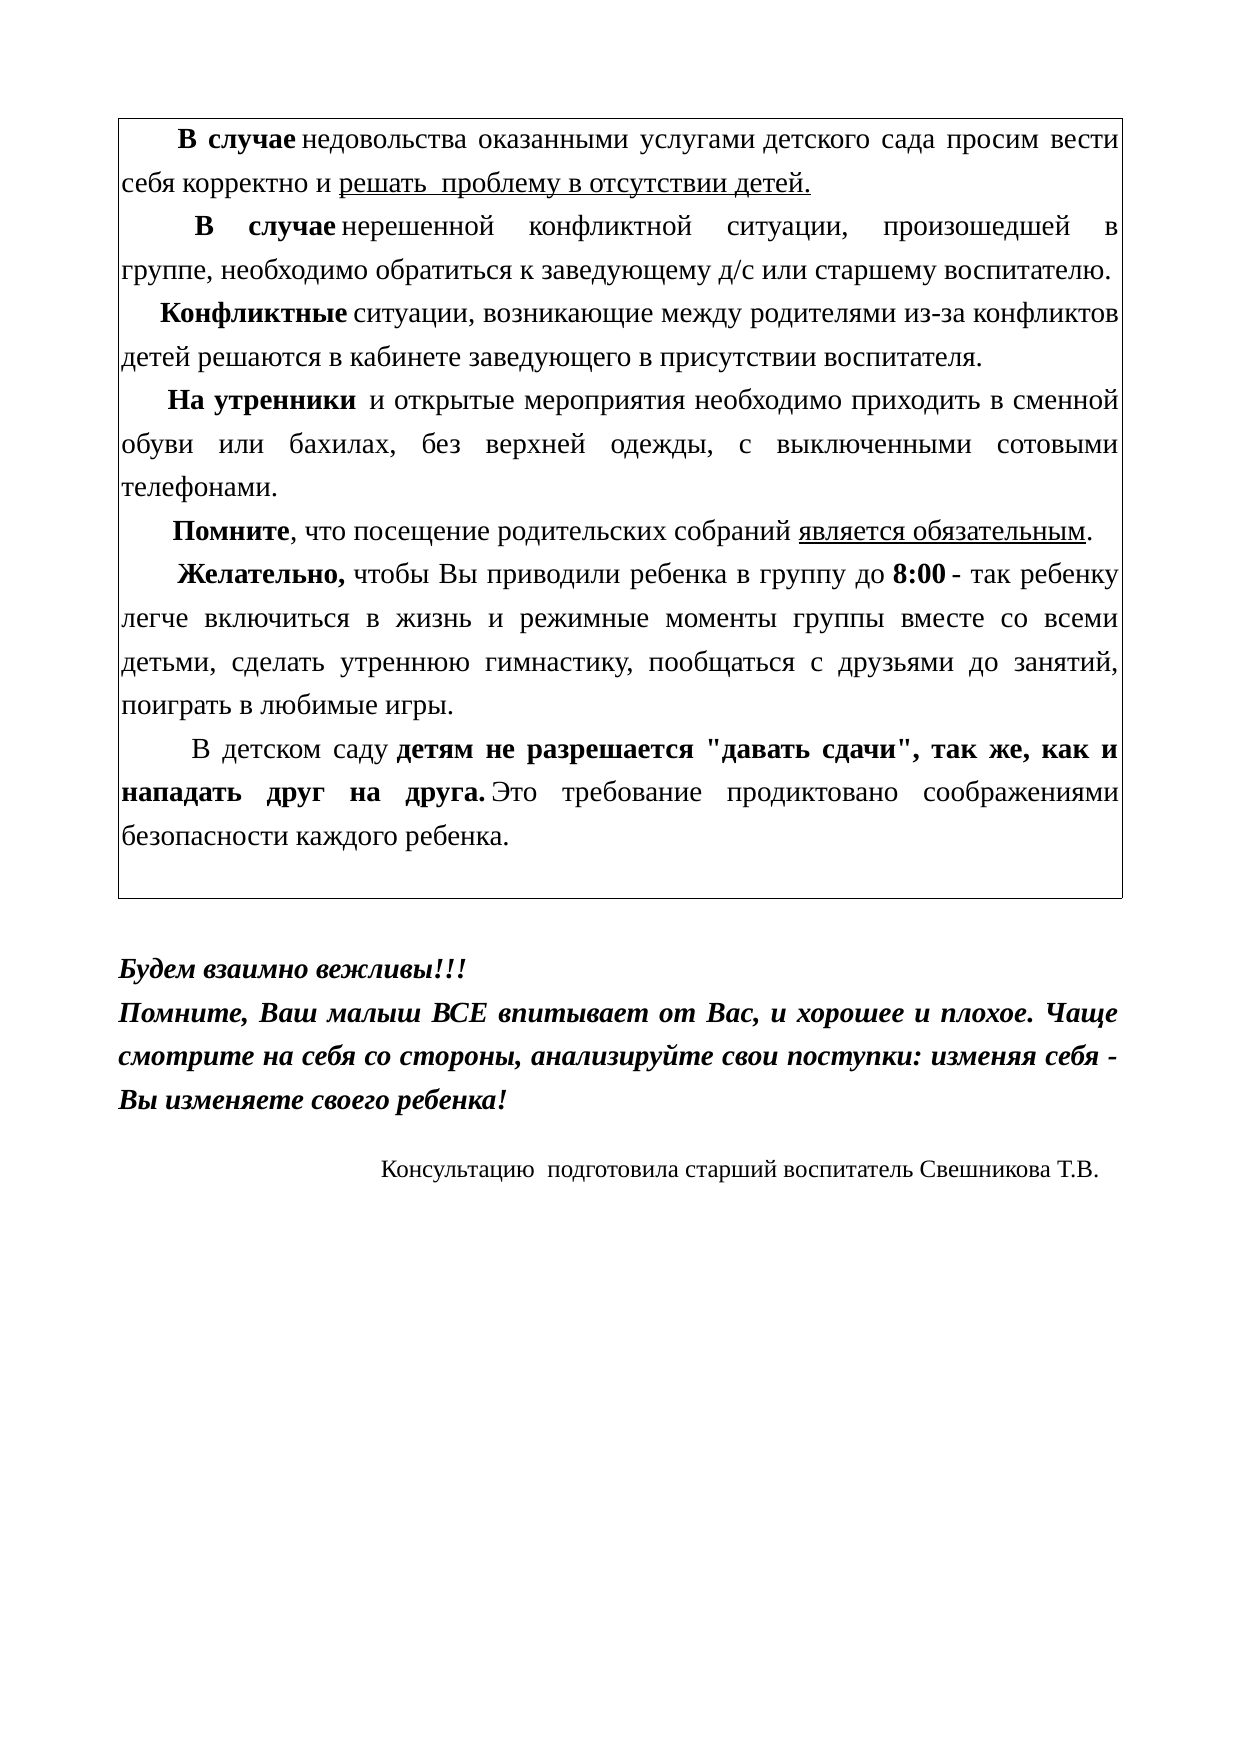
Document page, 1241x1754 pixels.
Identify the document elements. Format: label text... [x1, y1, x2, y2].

text Помните, что посещение родительских собраний является обязательным. [119, 510, 1122, 547]
text Желательно, чтобы Вы приводили ребенка в группу до 8:00 - так ребенку легче включиться в жизнь и режимные моменты группы вместе со всеми детьми, сделать утреннюю гимнастику, пообщаться с друзьями до занятий, поиграть в любимые игры. [119, 553, 1122, 721]
text Будем взаимно вежливы!!! [118, 908, 1122, 985]
text Конфликтные ситуации, возникающие между родителями из-за конфликтов детей решаются в кабинете заведующего в присутствии воспитателя. [119, 292, 1122, 372]
text В детском саду детям не разрешается "давать сдачи", так же, как и нападать друг на друга. Это требование продиктовано соображениями безопасности каждого ребенка. [119, 728, 1122, 851]
text В случае недовольства оказанными услугами детского сада просим вести себя корректно и решать проблему в отсутствии детей. [119, 119, 1122, 198]
text На утренники и открытые мероприятия необходимо приходить в сменной обуви или бахилах, без верхней одежды, с выключенными сотовыми телефонами. [119, 379, 1122, 503]
text Помните, Ваш малыш ВСЕ впитывает от Вас, и хорошее и плохое. Чаще смотрите на себя со стороны, анализируйте свои поступки: изменяя себя - Вы изменяете своего ребенка! [118, 995, 1122, 1116]
text В случае нерешенной конфликтной ситуации, произошедшей в группе, необходимо обратиться к заведующему д/с или старшему воспитателю. [119, 205, 1122, 285]
text Консультацию подготовила старший воспитатель Свешникова Т.В. [118, 1126, 1122, 1183]
